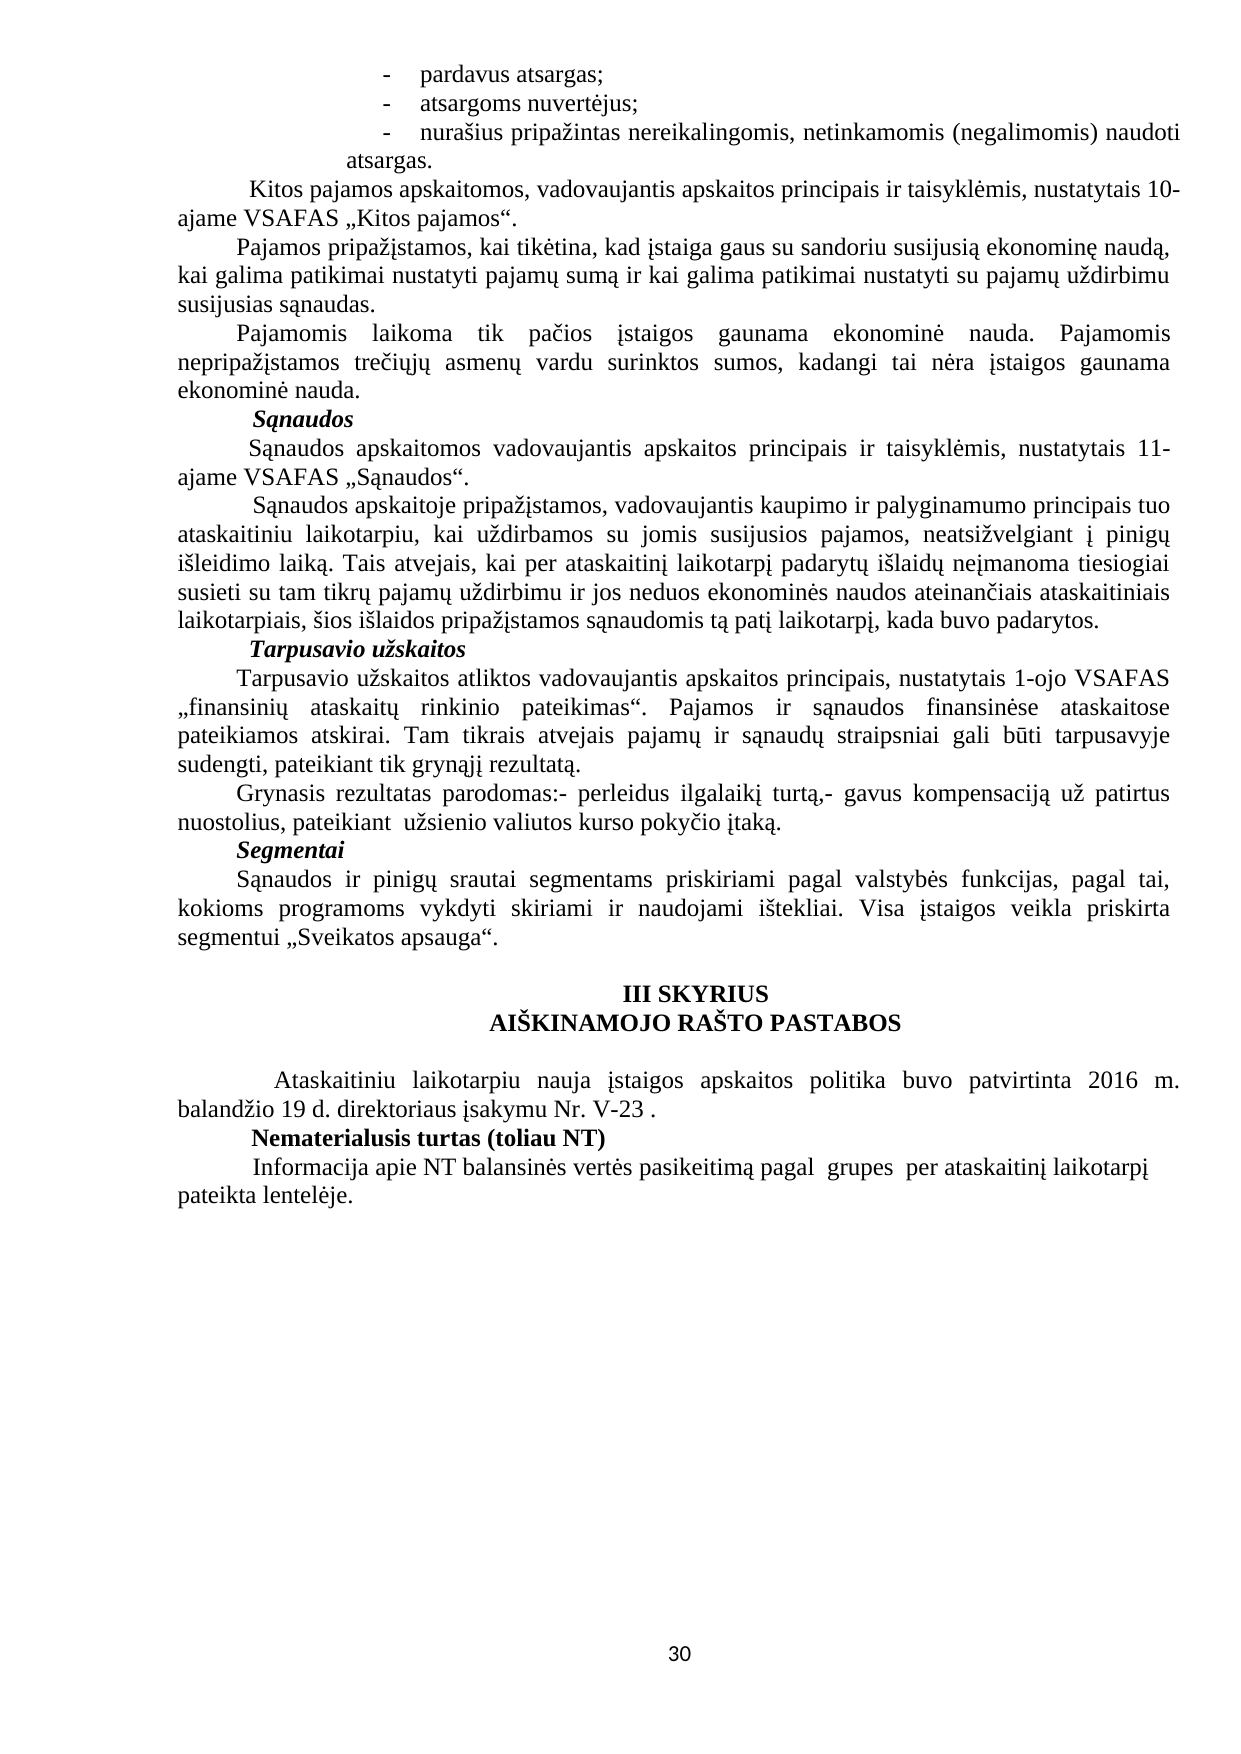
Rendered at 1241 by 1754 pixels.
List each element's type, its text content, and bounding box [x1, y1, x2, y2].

text Nematerialusis turtas (toliau NT) [177, 1123, 1181, 1152]
text Pajamomis laikoma tik pačios įstaigos gaunama ekonominė nauda. Pajamomis nepripažįstamos trečiųjų asmenų vardu surinktos sumos, kadangi tai nėra įstaigos gaunama ekonominė nauda. [177, 318, 1171, 404]
text Sąnaudos ir pinigų srautai segmentams priskiriami pagal valstybės funkcijas, pagal tai, kokioms programoms vykdyti skiriami ir naudojami ištekliai. Visa įstaigos veikla priskirta segmentui „Sveikatos apsauga“. [177, 864, 1171, 950]
list nurašius pripažintas nereikalingomis, netinkamomis (negalimomis) naudoti atsargas. [308, 117, 1181, 174]
text Sąnaudos apskaitoje pripažįstamos, vadovaujantis kaupimo ir palyginamumo principais tuo ataskaitiniu laikotarpiu, kai uždirbamos su jomis susijusios pajamos, neatsižvelgiant į pinigų išleidimo laiką. Tais atvejais, kai per ataskaitinį laikotarpį padarytų išlaidų neįmanoma tiesiogiai susieti su tam tikrų pajamų uždirbimu ir jos neduos ekonominės naudos ateinančiais ataskaitiniais laikotarpiais, šios išlaidos pripažįstamos sąnaudomis tą patį laikotarpį, kada buvo padarytos. [177, 490, 1171, 634]
text Sąnaudos apskaitomos vadovaujantis apskaitos principais ir taisyklėmis, nustatytais 11-ajame VSAFAS „Sąnaudos“. [177, 433, 1171, 490]
text Ataskaitiniu laikotarpiu nauja įstaigos apskaitos politika buvo patvirtinta 2016 m. balandžio 19 d. direktoriaus įsakymu Nr. V-23 . [177, 1065, 1181, 1123]
text Segmentai [177, 835, 1171, 864]
text Grynasis rezultatas parodomas:- perleidus ilgalaikį turtą,- gavus kompensaciją už patirtus nuostolius, pateikiant užsienio valiutos kurso pokyčio įtaką. [177, 778, 1171, 835]
list pardavus atsargas; [308, 59, 1181, 88]
text Informacija apie NT balansinės vertės pasikeitimą pagal grupes per ataskaitinį laikotarpį pateikta lentelėje. [177, 1152, 1181, 1209]
text Tarpusavio užskaitos atliktos vadovaujantis apskaitos principais, nustatytais 1-ojo VSAFAS „finansinių ataskaitų rinkinio pateikimas“. Pajamos ir sąnaudos finansinėse ataskaitose pateikiamos atskirai. Tam tikrais atvejais pajamų ir sąnaudų straipsniai gali būti tarpusavyje sudengti, pateikiant tik grynąjį rezultatą. [177, 663, 1171, 778]
text Kitos pajamos apskaitomos, vadovaujantis apskaitos principais ir taisyklėmis, nustatytais 10-ajame VSAFAS „Kitos pajamos“. [177, 174, 1181, 232]
text Pajamos pripažįstamos, kai tikėtina, kad įstaiga gaus su sandoriu susijusią ekonominę naudą, kai galima patikimai nustatyti pajamų sumą ir kai galima patikimai nustatyti su pajamų uždirbimu susijusias sąnaudas. [177, 232, 1171, 318]
list atsargoms nuvertėjus; [308, 88, 1181, 117]
text III SKYRIUS [177, 979, 1181, 1008]
text AIŠKINAMOJO RAŠTO PASTABOS [177, 1008, 1181, 1037]
text Tarpusavio užskaitos [177, 634, 1171, 663]
text Sąnaudos [177, 404, 1171, 433]
